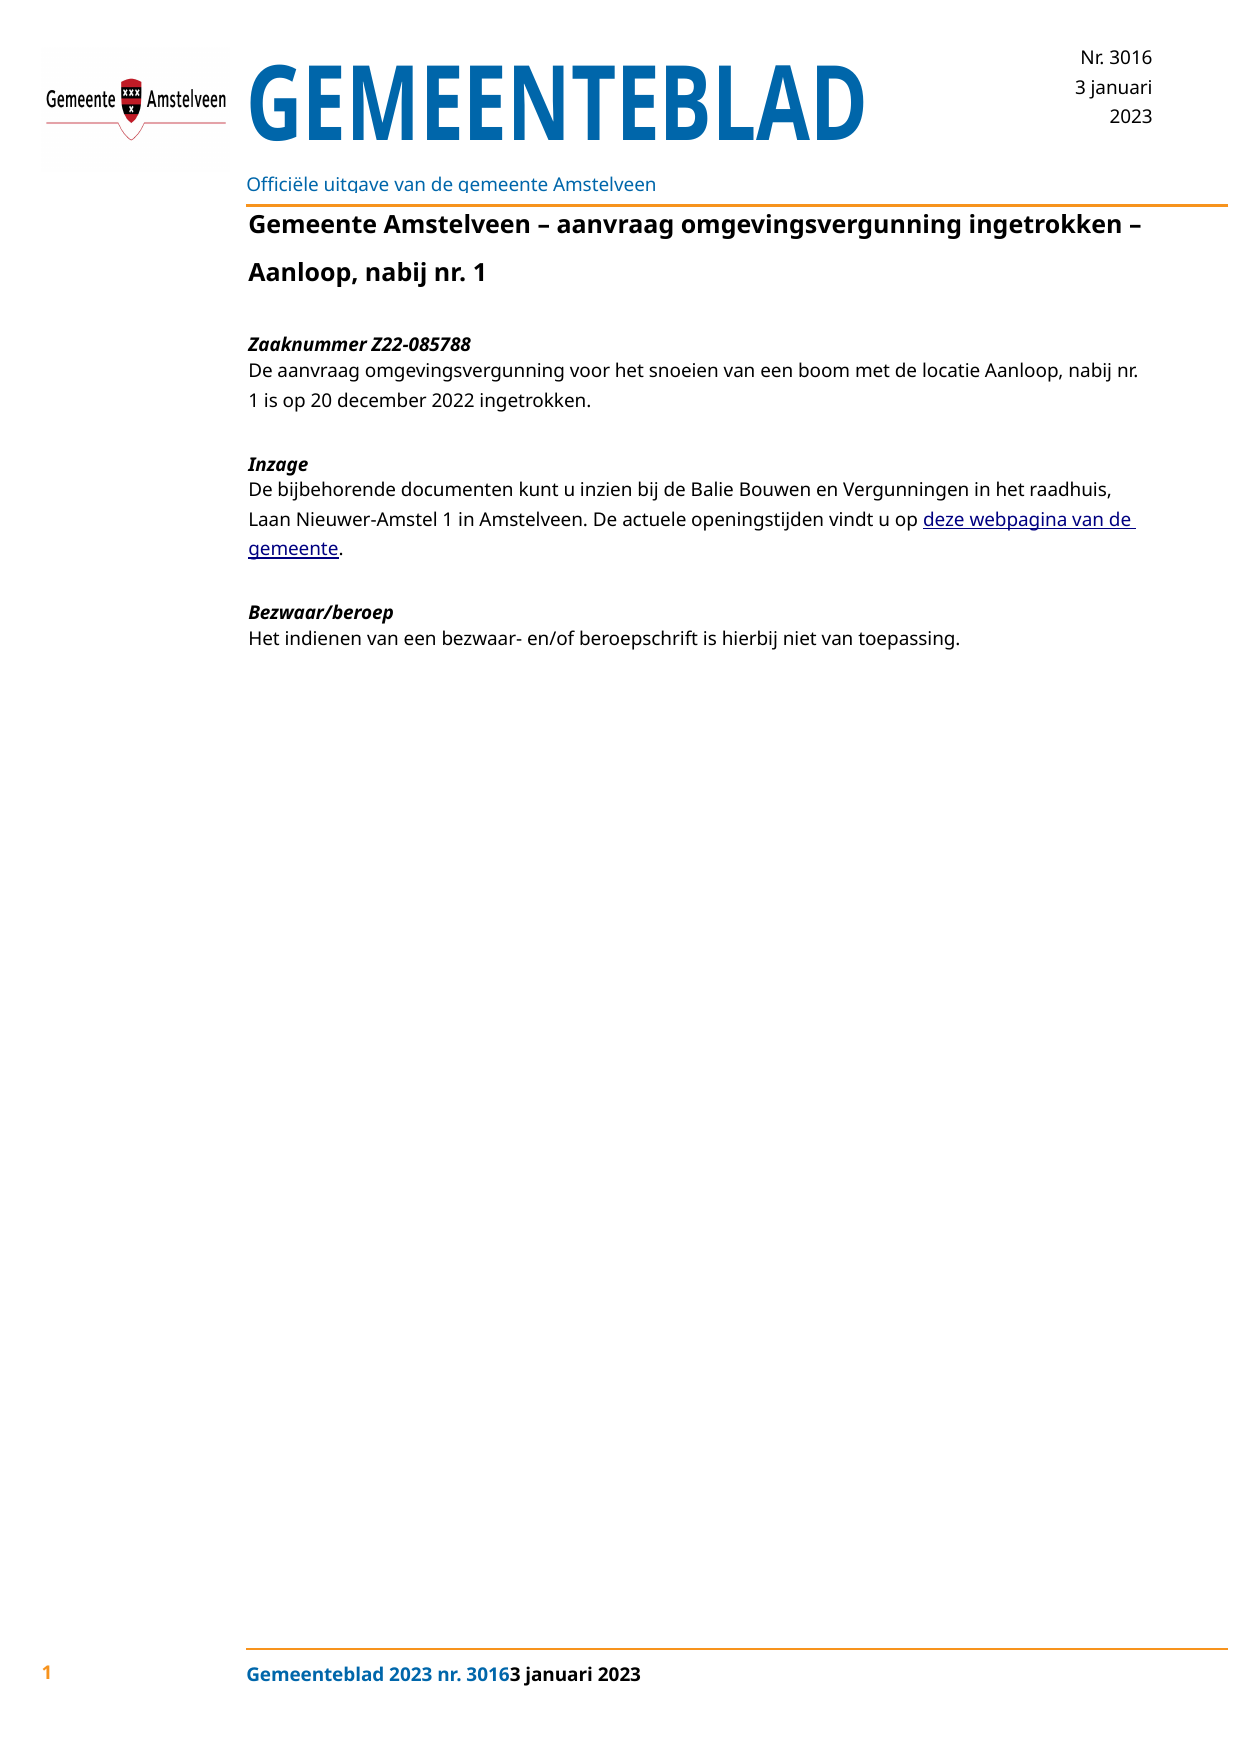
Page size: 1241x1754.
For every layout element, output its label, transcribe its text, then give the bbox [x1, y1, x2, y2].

text De aanvraag omgevingsvergunning voor het snoeien van een boom met de locatie Aanloop, nabij nr. 1 is op 20 december 2022 ingetrokken. [248, 357, 1152, 412]
text Bezwaar/beroep [248, 599, 1152, 625]
text Gemeente Amstelveen – aanvraag omgevingsvergunning ingetrokken – Aanloop, nabij nr. 1 [248, 207, 1152, 288]
text De bijbehorende documenten kunt u inzien bij de Balie Bouwen en Vergunningen in het raadhuis, Laan Nieuwer-Amstel 1 in Amstelveen. De actuele openingstijden vindt u op deze webpagina van de gemeente. [248, 476, 1152, 561]
text Het indienen van een bezwaar- en/of beroepschrift is hierbij niet van toepassing. [248, 625, 1152, 651]
picture [41, 47, 231, 172]
text Zaaknummer Z22-085788 [248, 331, 1152, 357]
text Inzage [248, 451, 1152, 476]
